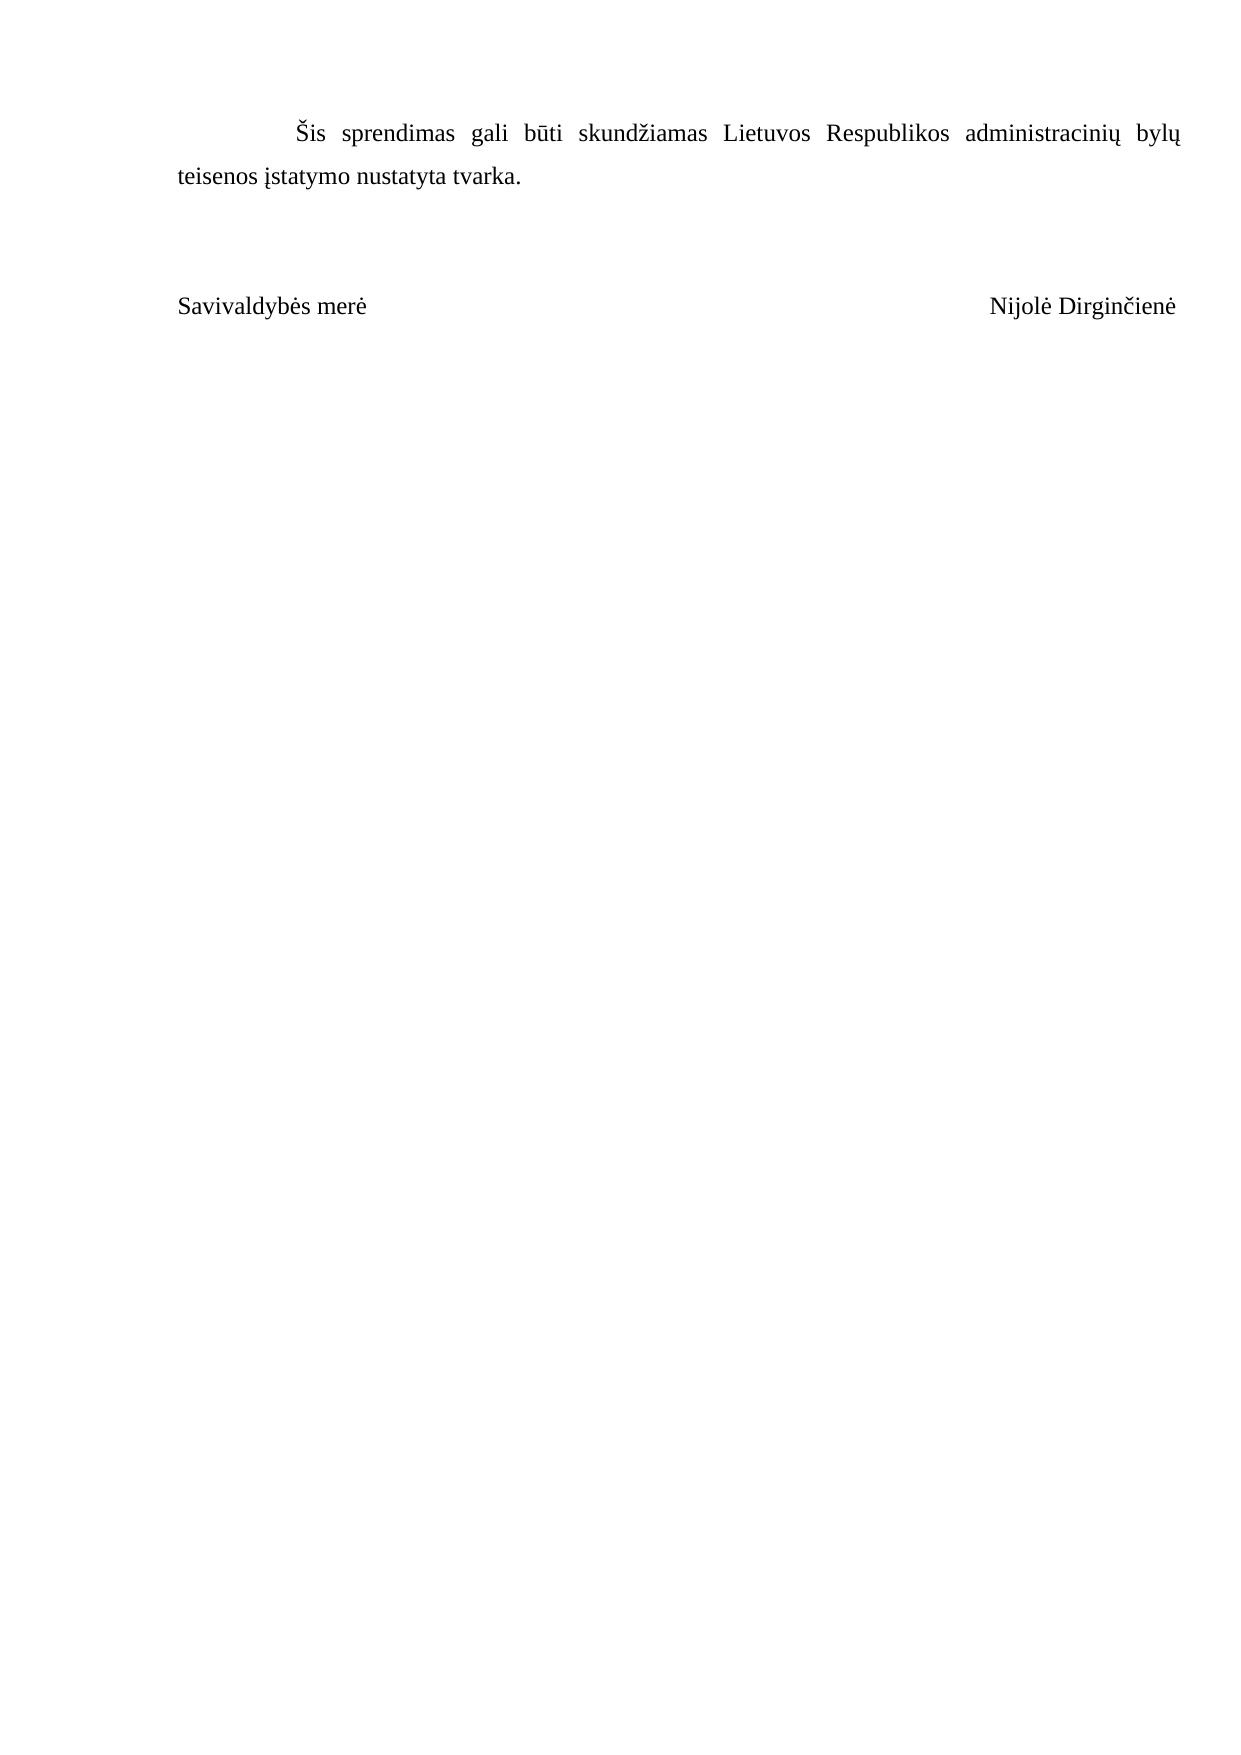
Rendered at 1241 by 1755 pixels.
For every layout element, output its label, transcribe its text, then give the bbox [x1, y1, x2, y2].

text Savivaldybės merė Nijolė Dirginčienė [177, 291, 1181, 319]
text Šis sprendimas gali būti skundžiamas Lietuvos Respublikos administracinių bylų teisenos įstatymo nustatyta tvarka. [177, 118, 1181, 190]
